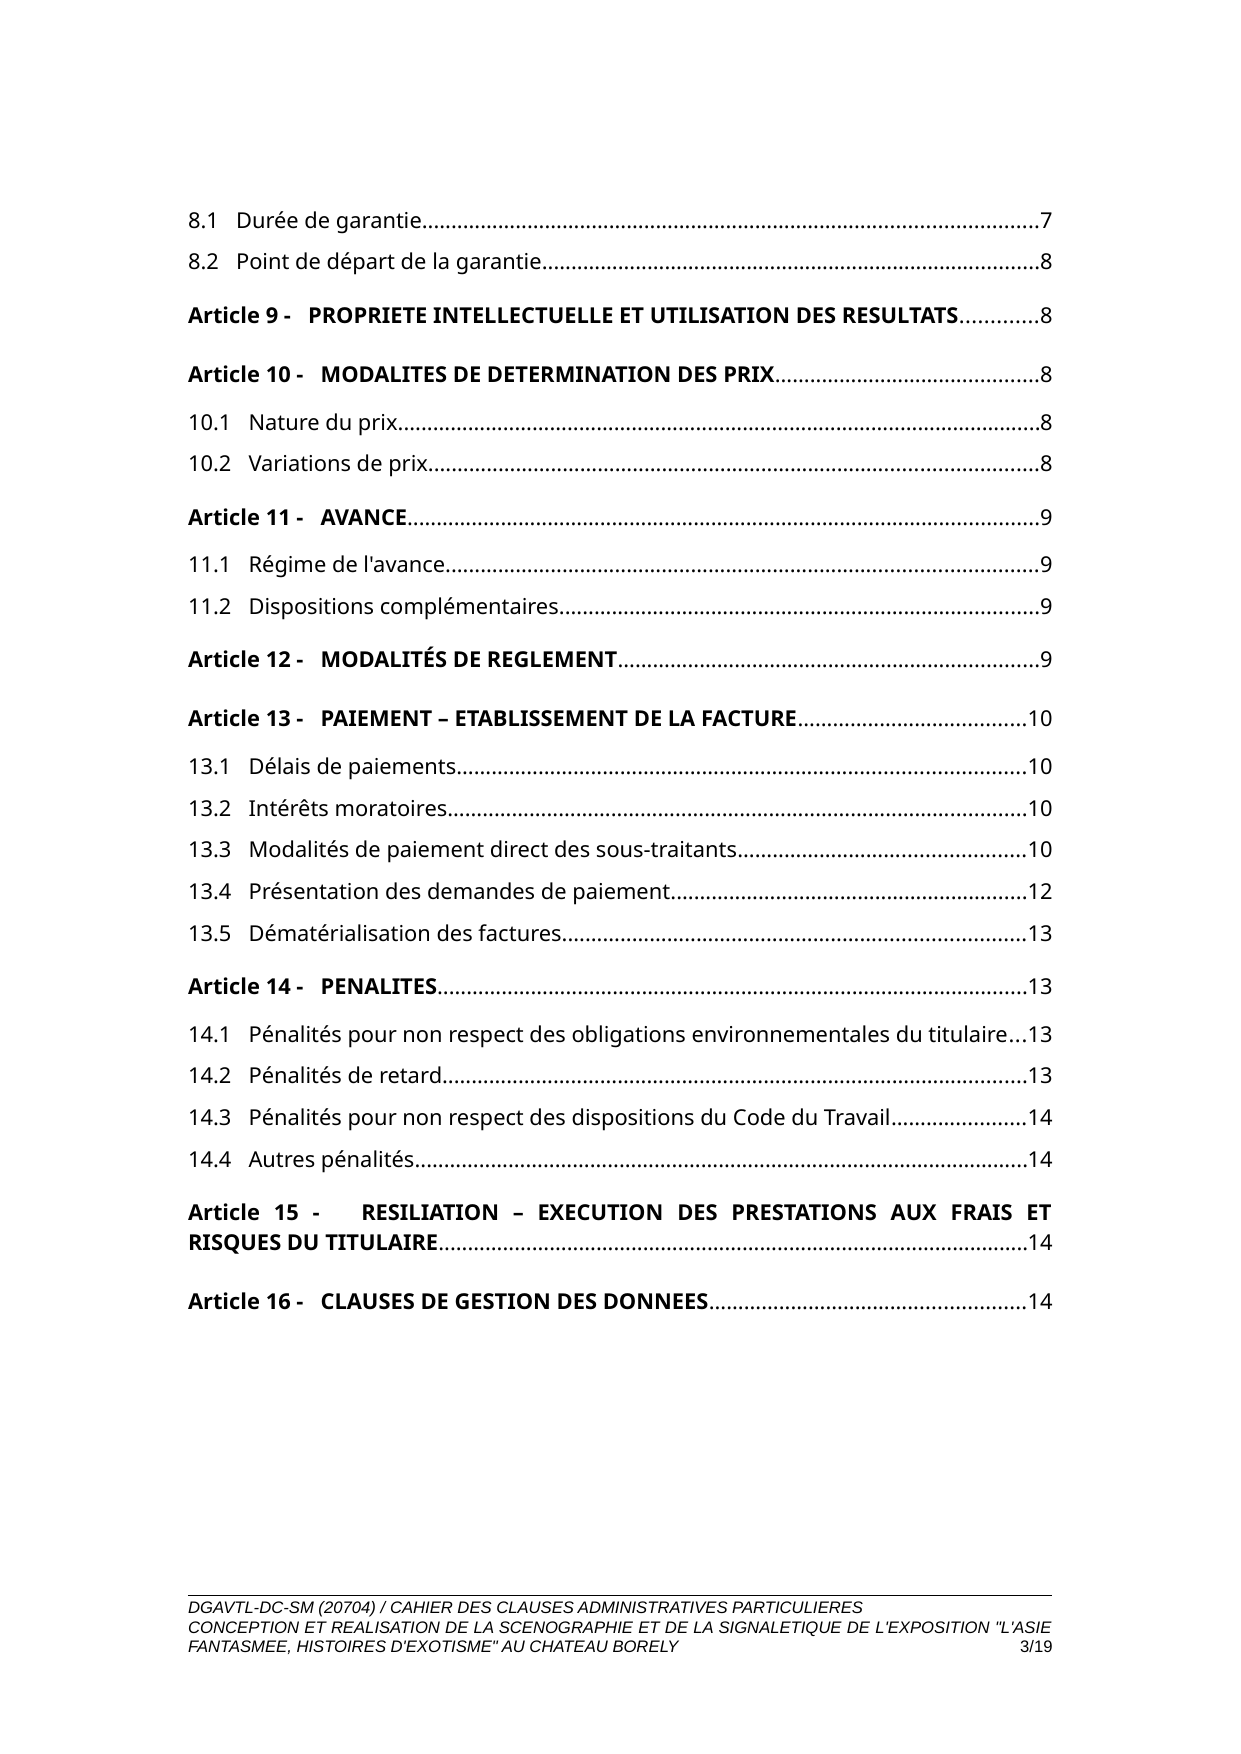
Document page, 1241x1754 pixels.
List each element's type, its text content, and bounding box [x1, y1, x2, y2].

text Article 12 - MODALITÉS DE REGLEMENT 9 [188, 644, 1052, 674]
text 8.2 Point de départ de la garantie 8 [188, 246, 1052, 276]
text 13.1 Délais de paiements 10 [188, 751, 1052, 781]
text Article 9 - PROPRIETE INTELLECTUELLE ET UTILISATION DES RESULTATS 8 [188, 300, 1052, 329]
text Article 16 - CLAUSES DE GESTION DES DONNEES 14 [188, 1286, 1052, 1316]
text 14.3 Pénalités pour non respect des dispositions du Code du Travail 14 [188, 1102, 1052, 1132]
text 13.5 Dématérialisation des factures 13 [188, 918, 1052, 947]
text Article 15 - RESILIATION – EXECUTION DES PRESTATIONS AUX FRAIS ET RISQUES DU TITULAIRE 14 [188, 1197, 1052, 1257]
text 13.2 Intérêts moratoires 10 [188, 793, 1052, 822]
text 10.1 Nature du prix 8 [188, 406, 1052, 436]
text 14.2 Pénalités de retard 13 [188, 1060, 1052, 1090]
text 11.1 Régime de l'avance 9 [188, 549, 1052, 579]
text Article 11 - AVANCE 9 [188, 502, 1052, 531]
text 11.2 Dispositions complémentaires 9 [188, 591, 1052, 621]
text 8.1 Durée de garantie 7 [188, 204, 1052, 234]
text Article 14 - PENALITES 13 [188, 971, 1052, 1001]
text Article 10 - MODALITES DE DETERMINATION DES PRIX 8 [188, 359, 1052, 389]
text Article 13 - PAIEMENT – ETABLISSEMENT DE LA FACTURE 10 [188, 703, 1052, 733]
text 13.3 Modalités de paiement direct des sous-traitants 10 [188, 834, 1052, 864]
text 14.4 Autres pénalités 14 [188, 1143, 1052, 1173]
text 10.2 Variations de prix 8 [188, 448, 1052, 478]
text 14.1 Pénalités pour non respect des obligations environnementales du titulaire 13 [188, 1018, 1052, 1048]
text 13.4 Présentation des demandes de paiement 12 [188, 876, 1052, 906]
